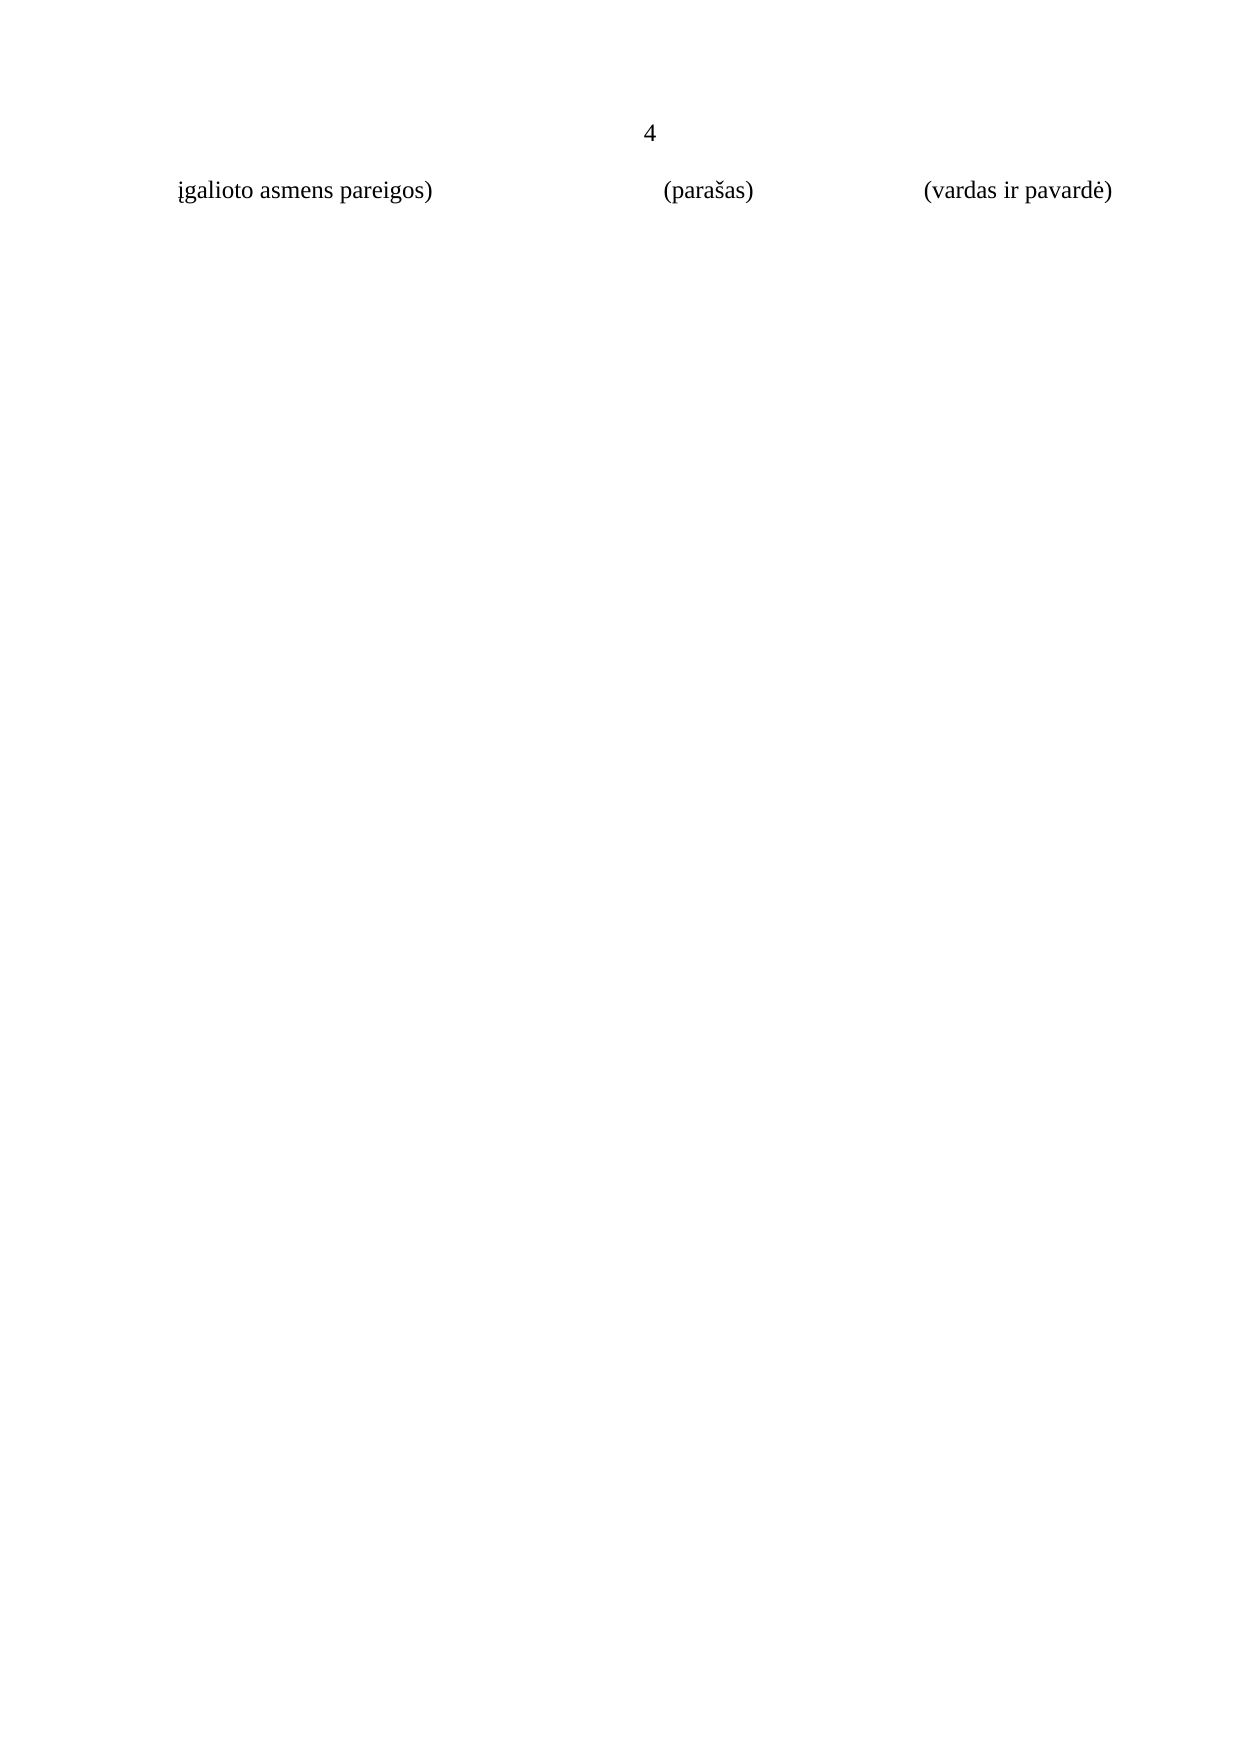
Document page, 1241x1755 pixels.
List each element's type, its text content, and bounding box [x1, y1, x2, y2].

text įgalioto asmens pareigos) (parašas) (vardas ir pavardė) [177, 176, 1122, 204]
